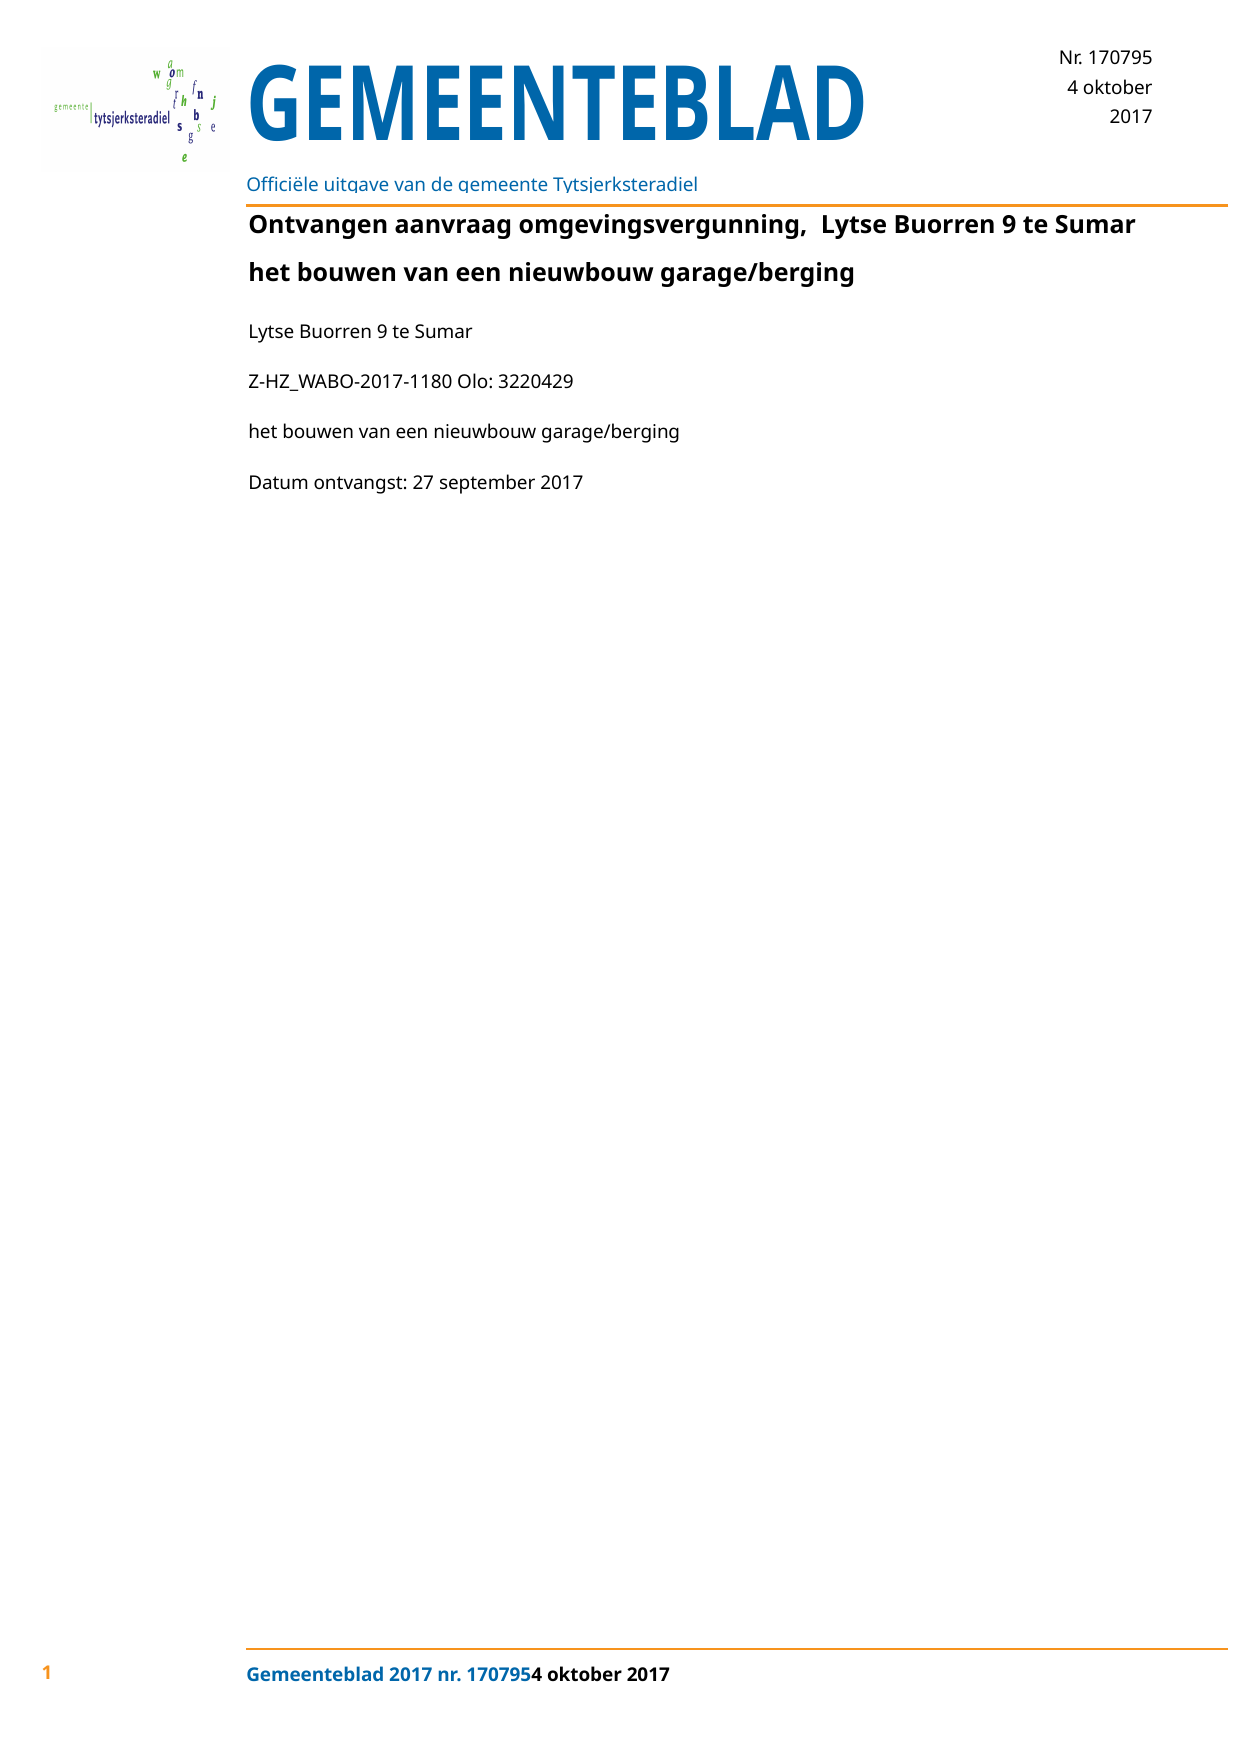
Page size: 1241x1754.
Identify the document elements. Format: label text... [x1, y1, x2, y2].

picture [41, 47, 231, 172]
text Datum ontvangst: 27 september 2017 [248, 469, 1152, 495]
text Ontvangen aanvraag omgevingsvergunning, Lytse Buorren 9 te Sumar het bouwen van een nieuwbouw garage/berging [248, 207, 1152, 288]
text Lytse Buorren 9 te Sumar [248, 318, 1152, 344]
text Z-HZ_WABO-2017-1180 Olo: 3220429 [248, 368, 1152, 394]
text het bouwen van een nieuwbouw garage/berging [248, 419, 1152, 444]
